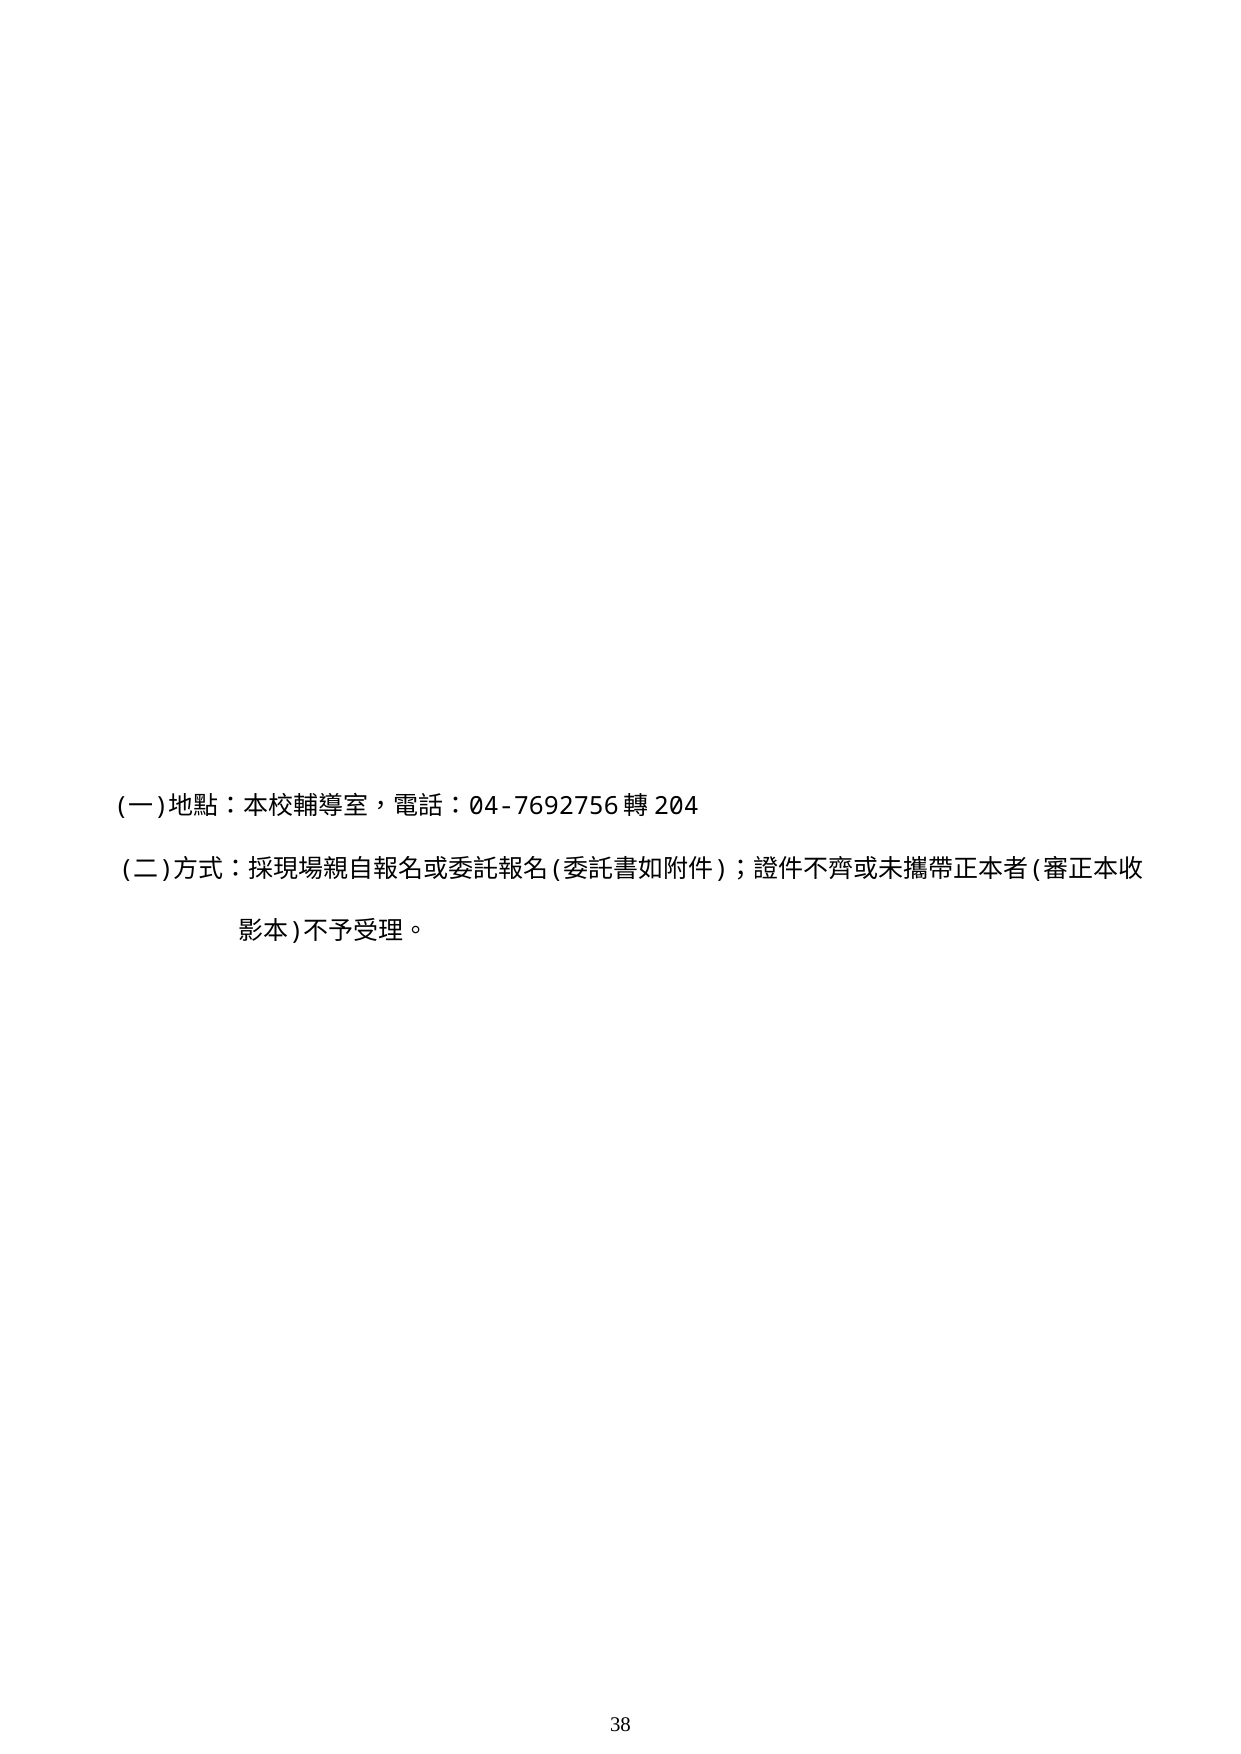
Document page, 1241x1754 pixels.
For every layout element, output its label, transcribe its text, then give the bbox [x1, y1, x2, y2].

text (一)地點：本校輔導室，電話：04-7692756轉204 [89, 762, 1152, 825]
text (二)方式：採現場親自報名或委託報名(委託書如附件)；證件不齊或未攜帶正本者(審正本收影本)不予受理。 [89, 825, 1152, 950]
